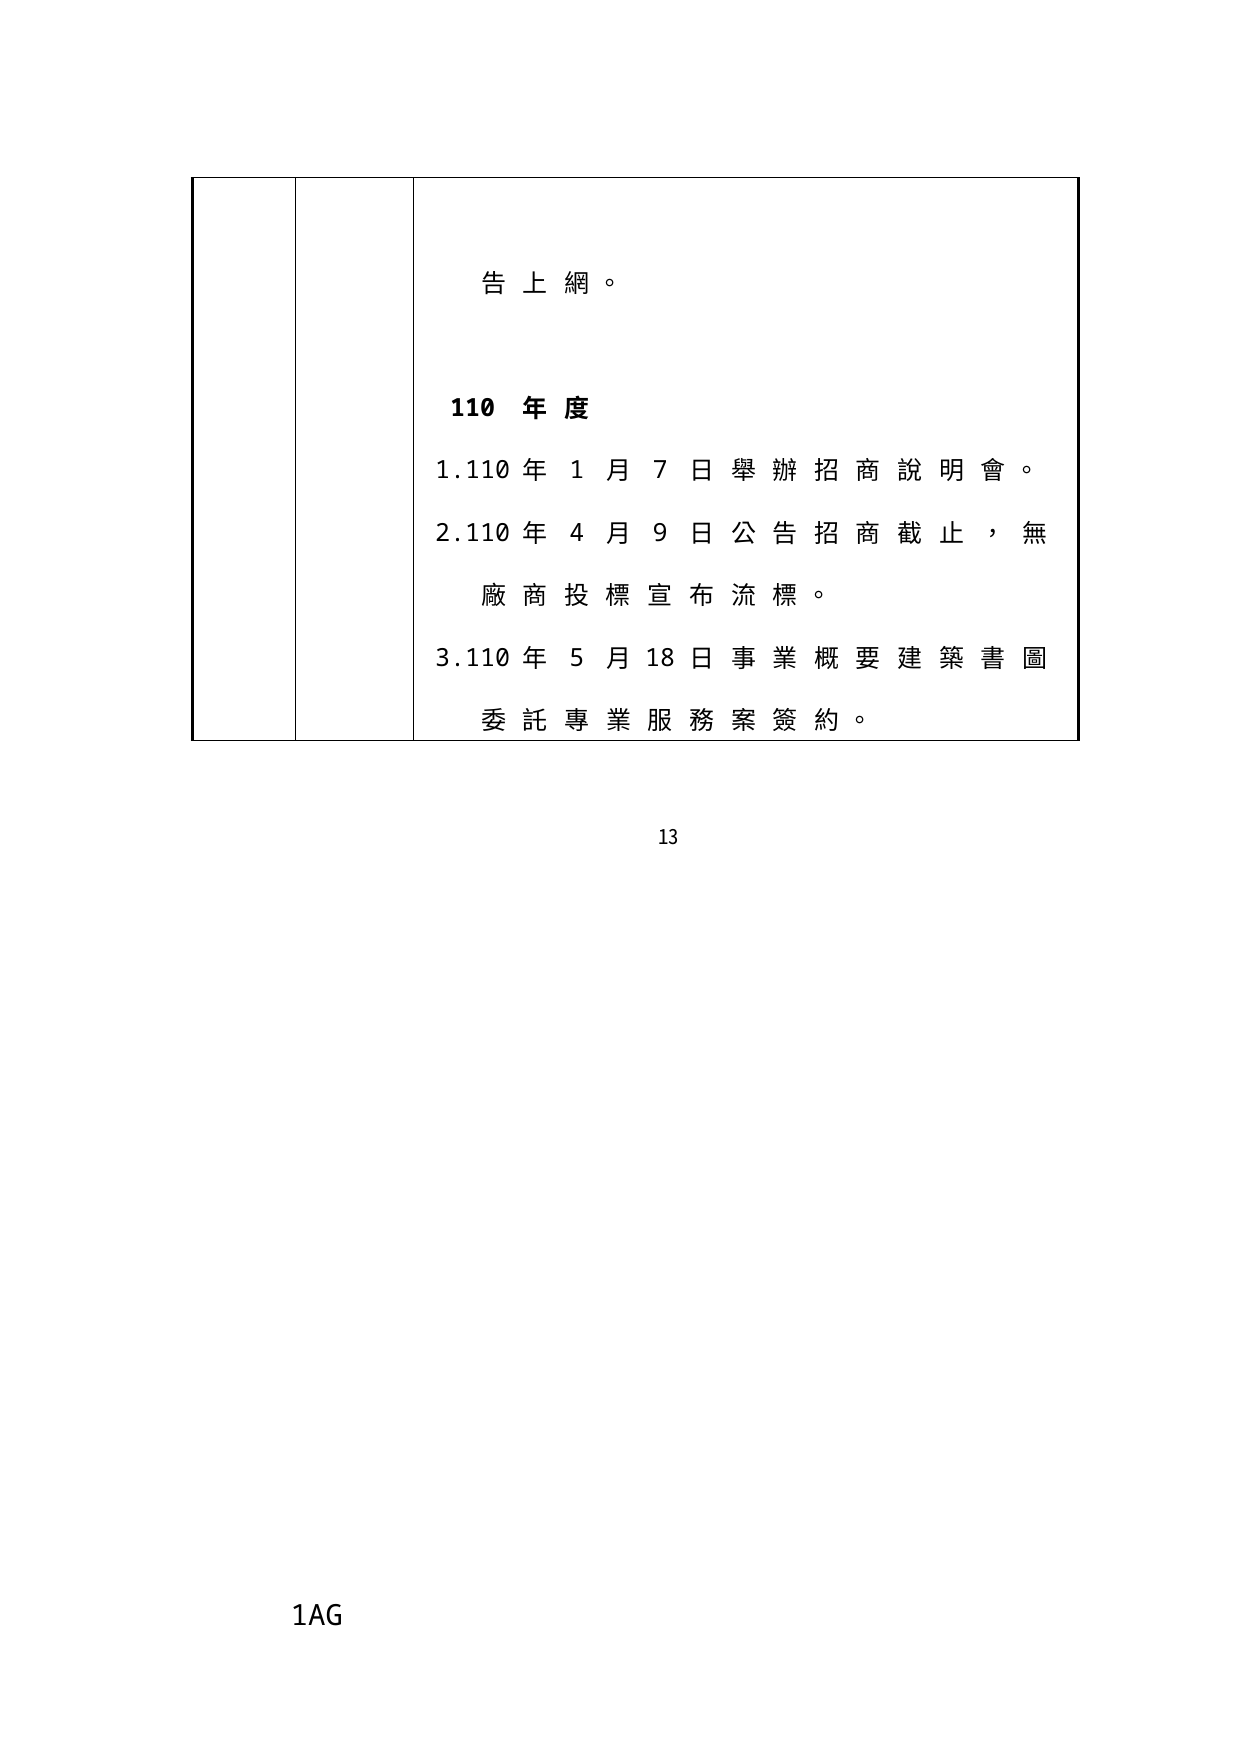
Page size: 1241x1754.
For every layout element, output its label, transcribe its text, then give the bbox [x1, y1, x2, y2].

table_cell [194, 178, 295, 740]
table_cell 告上網。 110年度 1.110年1月7日舉辦招商說明會。 2.110年4月9日公告招商截止，無廠商投標宣布流標。 3.110年5月18日事業概要建築書圖委託專業服務案簽約。 [414, 178, 1077, 740]
table_cell [296, 178, 413, 740]
